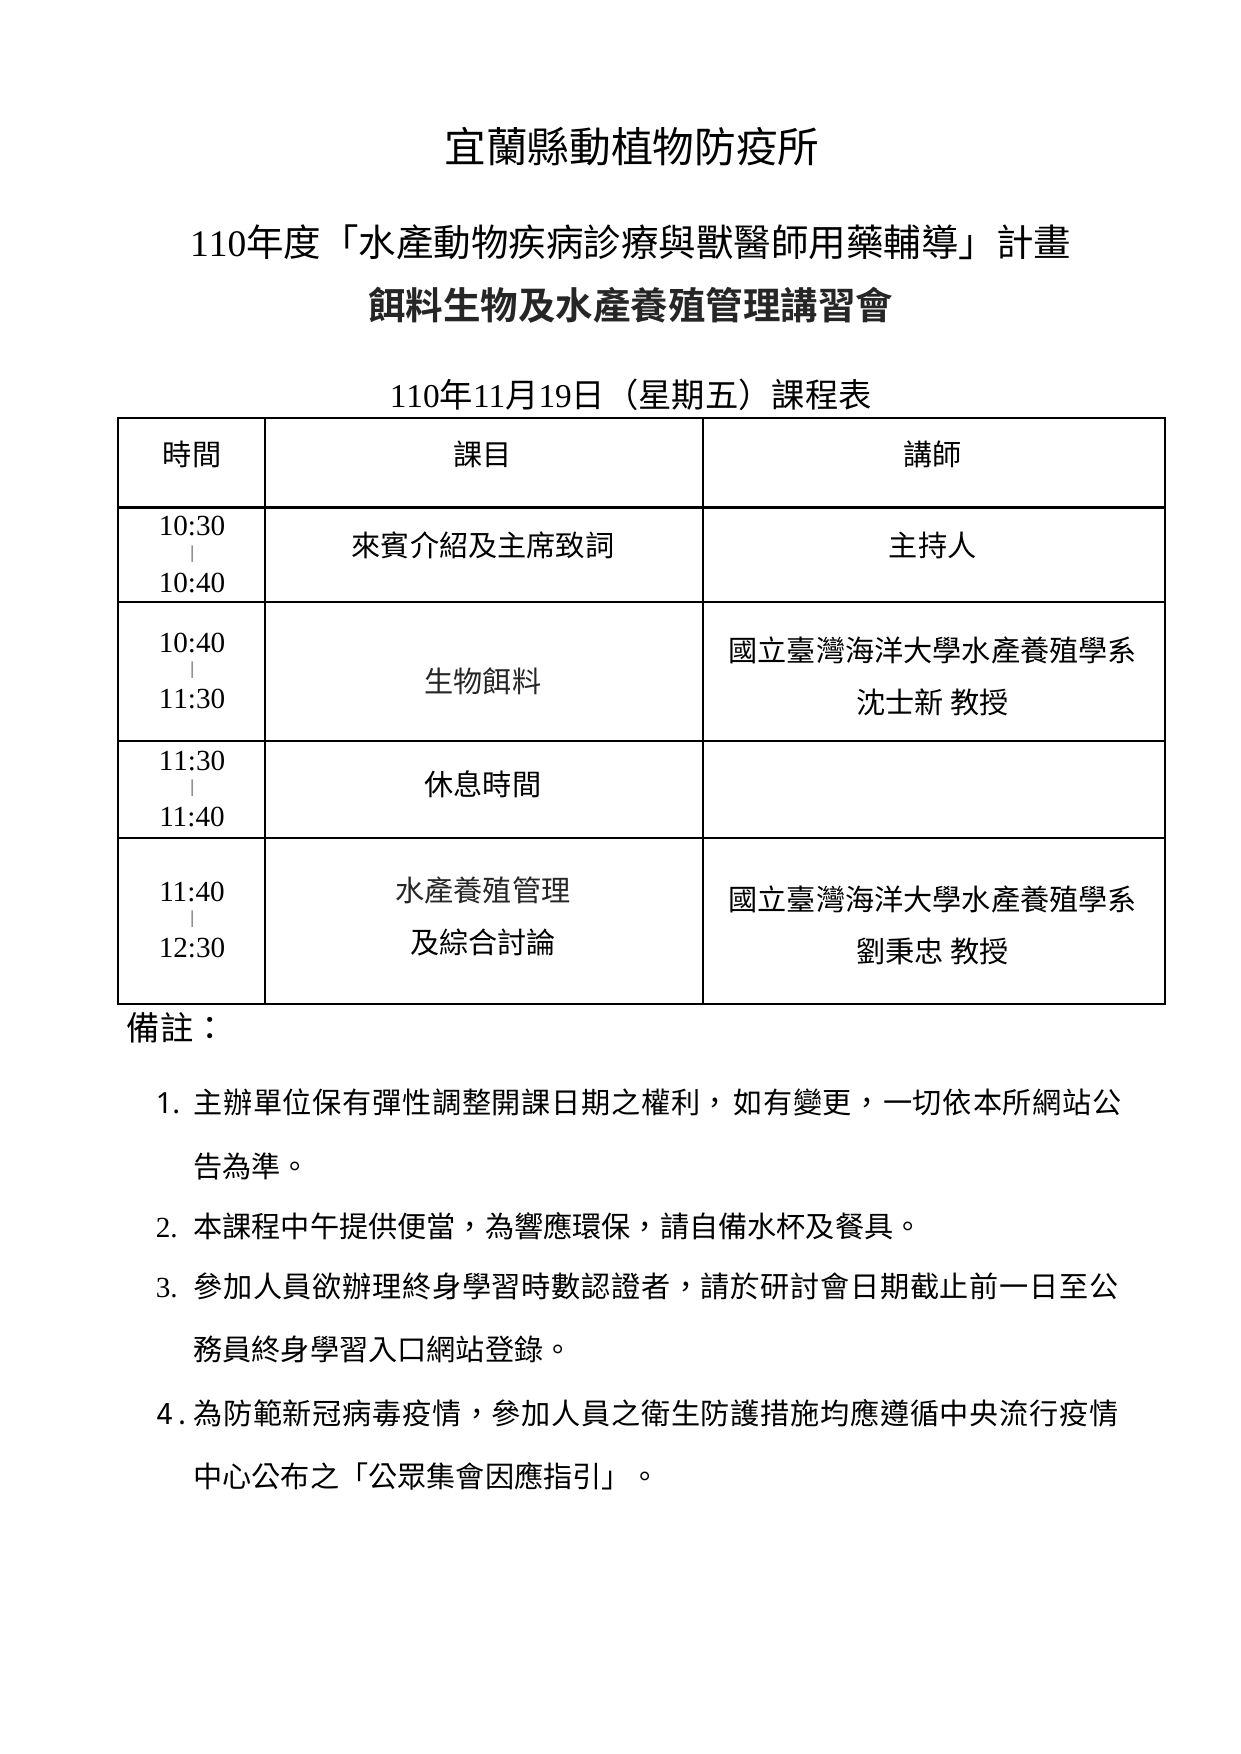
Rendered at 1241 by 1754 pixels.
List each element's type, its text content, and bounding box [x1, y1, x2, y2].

table_cell 主持人 [704, 509, 1164, 601]
table_cell 水產養殖管理 及綜合討論 [266, 839, 702, 1003]
table_cell 10:30 ｜ 10:40 [119, 509, 264, 601]
list 為防範新冠病毒疫情，參加人員之衛生防護措施均應遵循中央流行疫情中心公布之「公眾集會因應指引」。 [156, 1391, 1122, 1496]
text 宜蘭縣動植物防疫所 [118, 118, 1122, 175]
table_cell 國立臺灣海洋大學水產養殖學系 劉秉忠 教授 [704, 839, 1164, 1003]
table_cell [704, 742, 1164, 837]
table_cell 11:30 ｜ 11:40 [119, 742, 264, 837]
text 備註： [118, 1005, 1122, 1050]
list 主辦單位保有彈性調整開課日期之權利，如有變更，一切依本所網站公告為準。 [156, 1079, 1122, 1186]
list 本課程中午提供便當，為響應環保，請自備水杯及餐具。 [156, 1207, 1122, 1246]
text 110年度「水產動物疾病診療與獸醫師用藥輔導」計畫 [118, 213, 1122, 268]
text 餌料生物及水產養殖管理講習會 [118, 268, 1122, 330]
text 110年11月19日（星期五）課程表 [118, 368, 1122, 417]
table_header 時間 [119, 419, 264, 506]
table_header 講師 [704, 419, 1164, 506]
table_cell 休息時間 [266, 742, 702, 837]
table_cell 來賓介紹及主席致詞 [266, 509, 702, 601]
table_cell 11:40 ｜ 12:30 [119, 839, 264, 1003]
table_cell 10:40 ｜ 11:30 [119, 603, 264, 740]
table_cell 國立臺灣海洋大學水產養殖學系 沈士新 教授 [704, 603, 1164, 740]
list 參加人員欲辦理終身學習時數認證者，請於研討會日期截止前一日至公務員終身學習入口網站登錄。 [156, 1266, 1122, 1369]
table_header 課目 [266, 419, 702, 506]
table_cell 生物餌料 [266, 603, 702, 740]
